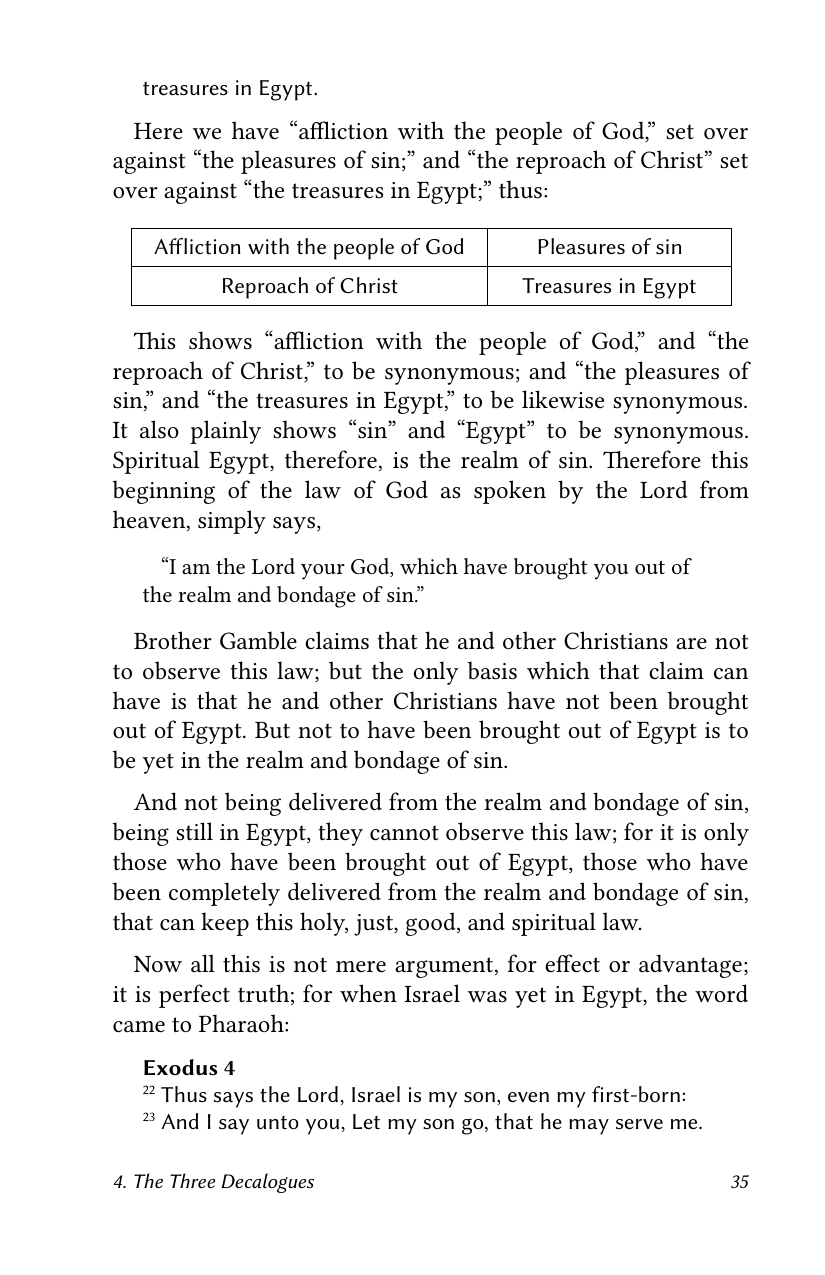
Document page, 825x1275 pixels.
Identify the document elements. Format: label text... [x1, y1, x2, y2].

table_cell Treasures in Egypt [488, 267, 731, 305]
text This shows “affliction with the people of God,” and “the reproach of Christ,” to be synonymous; and “the pleasures of sin,” and “the treasures in Egypt,” to be likewise synonymous. It also plainly shows “sin” and “Egypt” to be synonymous. Spiritual Egypt, therefore, is the realm of sin. Therefore this beginning of the law of God as spoken by the Lord from heaven, simply says, [112, 327, 750, 535]
text treasures in Egypt. [142, 75, 720, 101]
text And not being delivered from the realm and bondage of sin, being still in Egypt, they cannot observe this law; for it is only those who have been brought out of Egypt, those who have been completely delivered from the realm and bondage of sin, that can keep this holy, just, good, and spiritual law. [112, 788, 750, 937]
text 22 Thus says the Lord, Israel is my son, even my first-born: [142, 1082, 720, 1108]
table_header Pleasures of sin [488, 229, 731, 266]
text Brother Gamble claims that he and other Christians are not to observe this law; but the only basis which that claim can have is that he and other Christians have not been brought out of Egypt. But not to have been brought out of Egypt is to be yet in the realm and bondage of sin. [112, 627, 750, 775]
table_cell Reproach of Christ [132, 267, 487, 305]
text “I am the Lord your God, which have brought you out of the realm and bondage of sin.” [142, 554, 720, 608]
text 23 And I say unto you, Let my son go, that he may serve me. [142, 1109, 720, 1135]
text Exodus 4 [142, 1055, 750, 1081]
table_header Affliction with the people of God [132, 229, 487, 266]
text Here we have “affliction with the people of God,” set over against “the pleasures of sin;” and “the reproach of Christ” set over against “the treasures in Egypt;” thus: [112, 117, 750, 205]
text Now all this is not mere argument, for effect or advantage; it is perfect truth; for when Israel was yet in Egypt, the word came to Pharaoh: [112, 950, 750, 1038]
